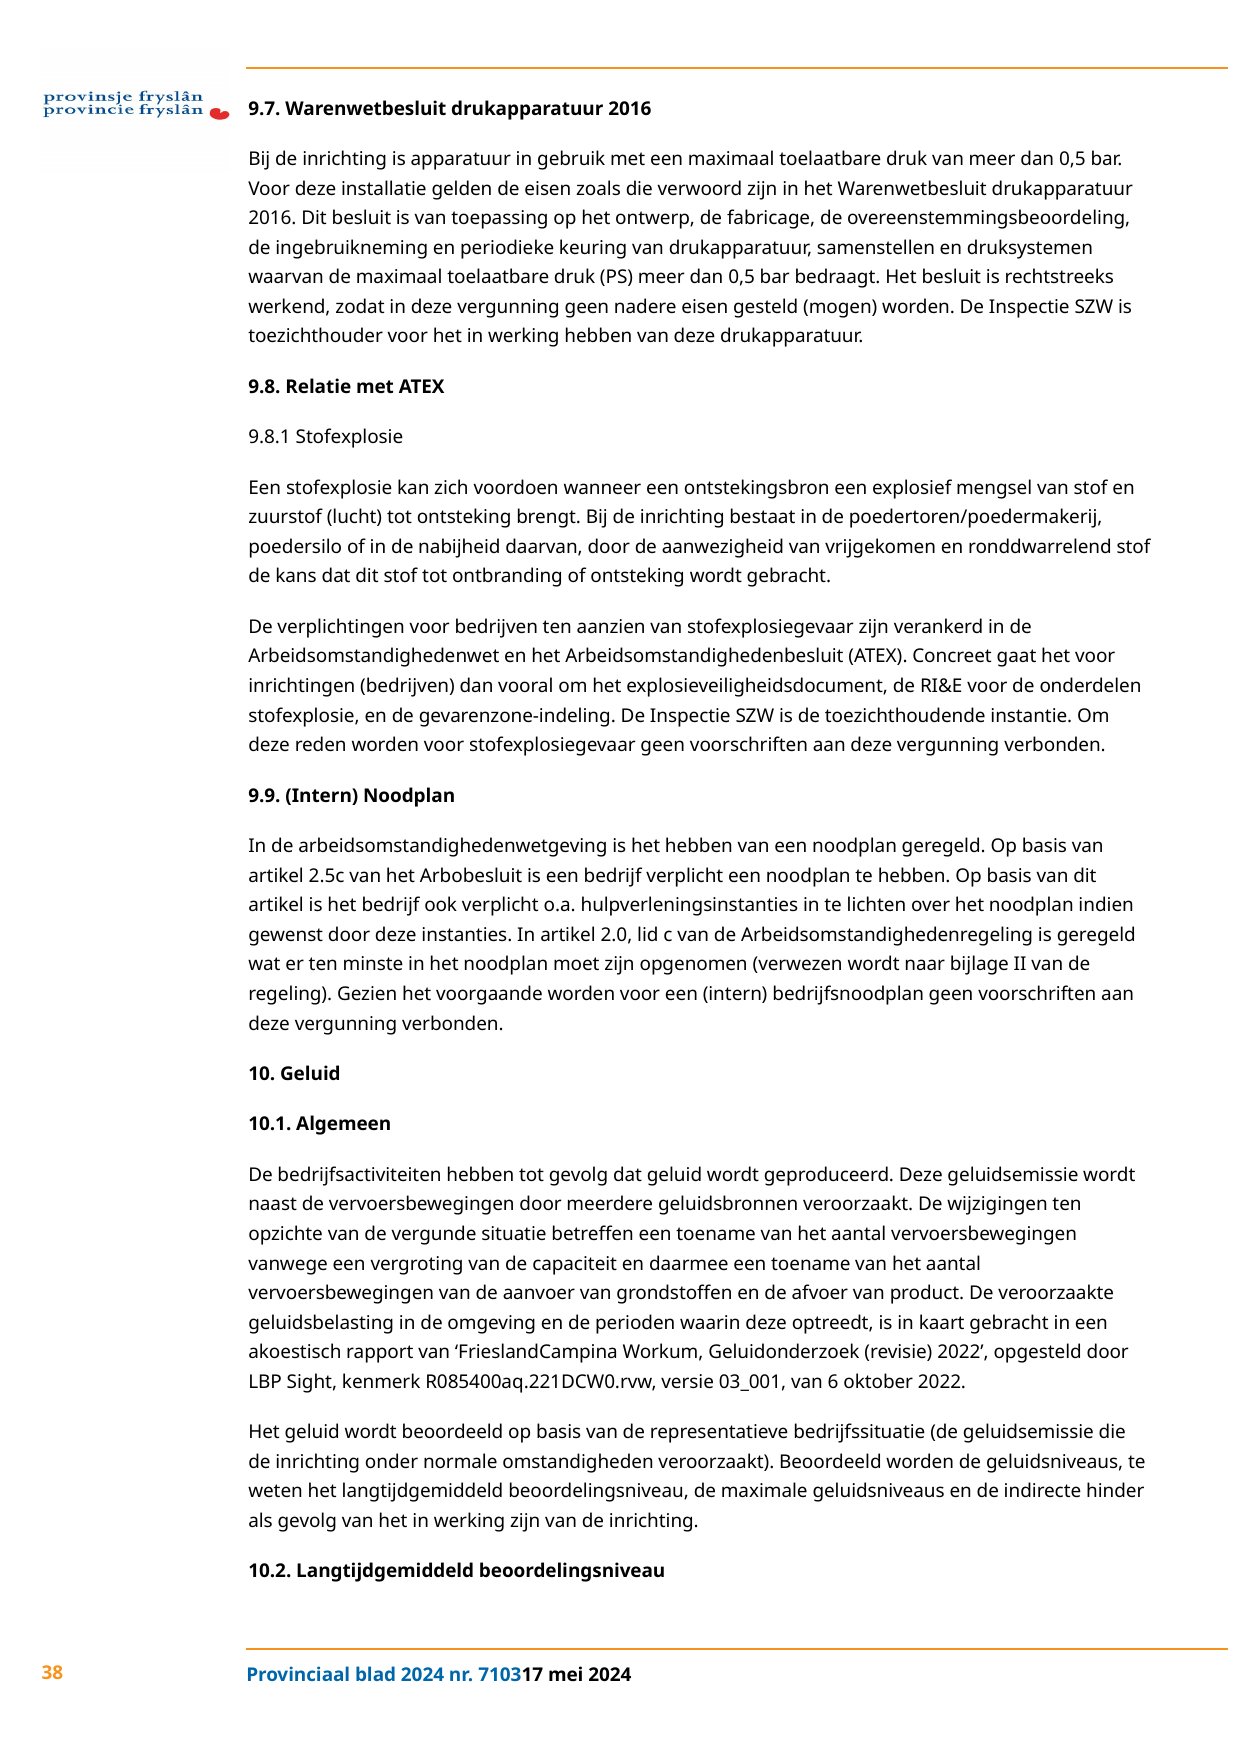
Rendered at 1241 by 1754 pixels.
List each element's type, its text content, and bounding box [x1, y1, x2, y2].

text Het geluid wordt beoordeeld op basis van de representatieve bedrijfssituatie (de geluidsemissie die de inrichting onder normale omstandigheden veroorzaakt). Beoordeeld worden de geluidsniveaus, te weten het langtijdgemiddeld beoordelingsniveau, de maximale geluidsniveaus en de indirecte hinder als gevolg van het in werking zijn van de inrichting. [248, 1418, 1152, 1533]
picture [41, 47, 231, 172]
text 9.8. Relatie met ATEX [248, 373, 1152, 399]
text In de arbeidsomstandighedenwetgeving is het hebben van een noodplan geregeld. Op basis van artikel 2.5c van het Arbobesluit is een bedrijf verplicht een noodplan te hebben. Op basis van dit artikel is het bedrijf ook verplicht o.a. hulpverleningsinstanties in te lichten over het noodplan indien gewenst door deze instanties. In artikel 2.0, lid c van de Arbeidsomstandighedenregeling is geregeld wat er ten minste in het noodplan moet zijn opgenomen (verwezen wordt naar bijlage II van de regeling). Gezien het voorgaande worden voor een (intern) bedrijfsnoodplan geen voorschriften aan deze vergunning verbonden. [248, 832, 1152, 1036]
text Bij de inrichting is apparatuur in gebruik met een maximaal toelaatbare druk van meer dan 0,5 bar. Voor deze installatie gelden de eisen zoals die verwoord zijn in het Warenwetbesluit drukapparatuur 2016. Dit besluit is van toepassing op het ontwerp, de fabricage, de overeenstemmingsbeoordeling, de ingebruikneming en periodieke keuring van drukapparatuur, samenstellen en druksystemen waarvan de maximaal toelaatbare druk (PS) meer dan 0,5 bar bedraagt. Het besluit is rechtstreeks werkend, zodat in deze vergunning geen nadere eisen gesteld (mogen) worden. De Inspectie SZW is toezichthouder voor het in werking hebben van deze drukapparatuur. [248, 145, 1152, 348]
text De verplichtingen voor bedrijven ten aanzien van stofexplosiegevaar zijn verankerd in de Arbeidsomstandighedenwet en het Arbeidsomstandighedenbesluit (ATEX). Concreet gaat het voor inrichtingen (bedrijven) dan vooral om het explosieveiligheidsdocument, de RI&E voor de onderdelen stofexplosie, en de gevarenzone-indeling. De Inspectie SZW is de toezichthoudende instantie. Om deze reden worden voor stofexplosiegevaar geen voorschriften aan deze vergunning verbonden. [248, 613, 1152, 757]
text 9.9. (Intern) Noodplan [248, 782, 1152, 808]
text De bedrijfsactiviteiten hebben tot gevolg dat geluid wordt geproduceerd. Deze geluidsemissie wordt naast de vervoersbewegingen door meerdere geluidsbronnen veroorzaakt. De wijzigingen ten opzichte van de vergunde situatie betreffen een toename van het aantal vervoersbewegingen vanwege een vergroting van de capaciteit en daarmee een toename van het aantal vervoersbewegingen van de aanvoer van grondstoffen en de afvoer van product. De veroorzaakte geluidsbelasting in de omgeving en de perioden waarin deze optreedt, is in kaart gebracht in een akoestisch rapport van ‘FrieslandCampina Workum, Geluidonderzoek (revisie) 2022’, opgesteld door LBP Sight, kenmerk R085400aq.221DCW0.rvw, versie 03_001, van 6 oktober 2022. [248, 1161, 1152, 1394]
text 10.1. Algemeen [248, 1111, 1152, 1136]
text 9.7. Warenwetbesluit drukapparatuur 2016 [248, 95, 1152, 121]
text Een stofexplosie kan zich voordoen wanneer een ontstekingsbron een explosief mengsel van stof en zuurstof (lucht) tot ontsteking brengt. Bij de inrichting bestaat in de poedertoren/poedermakerij, poedersilo of in de nabijheid daarvan, door de aanwezigheid van vrijgekomen en ronddwarrelend stof de kans dat dit stof tot ontbranding of ontsteking wordt gebracht. [248, 474, 1152, 588]
text 10.2. Langtijdgemiddeld beoordelingsniveau [248, 1558, 1152, 1583]
text 9.8.1 Stofexplosie [248, 423, 1152, 449]
text 10. Geluid [248, 1060, 1152, 1086]
